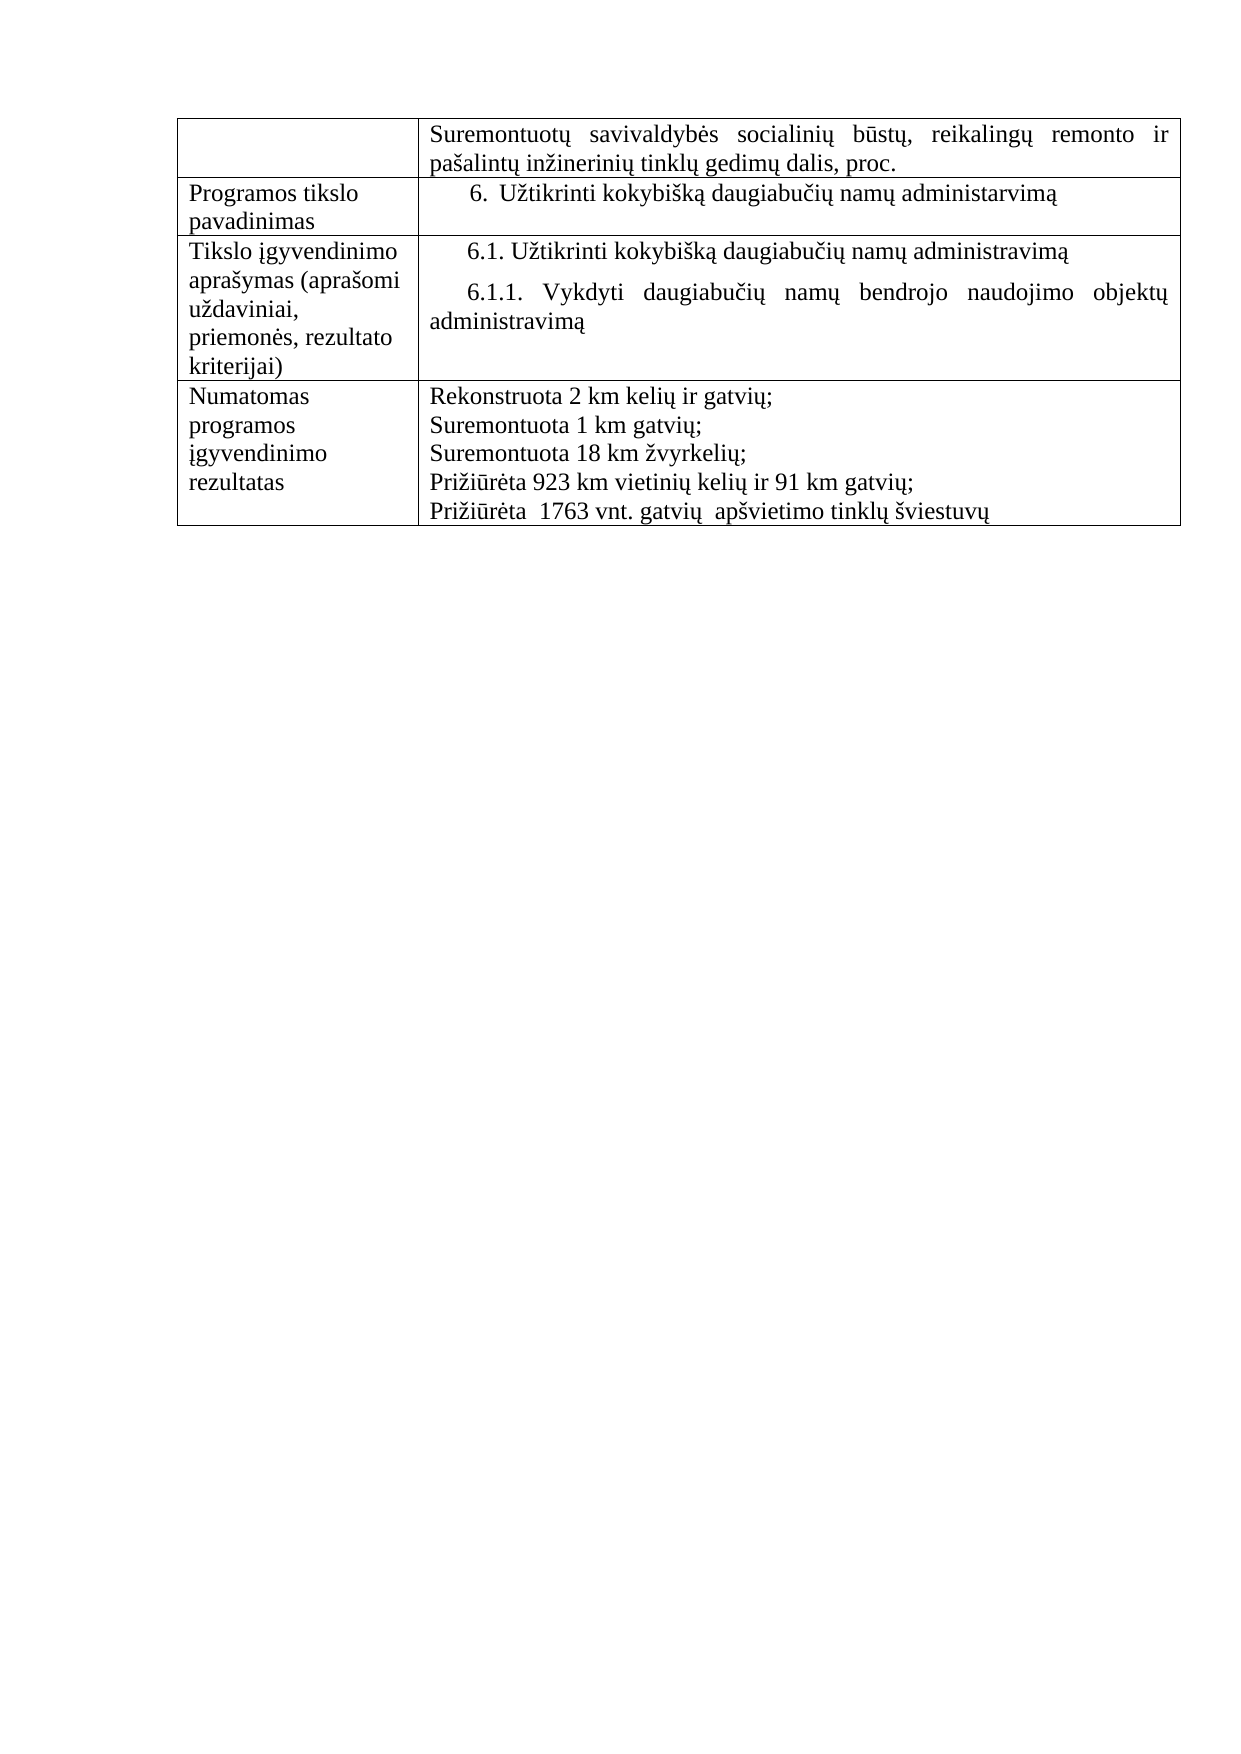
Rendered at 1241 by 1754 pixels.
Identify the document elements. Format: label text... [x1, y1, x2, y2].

table_cell Programos tikslo pavadinimas [178, 178, 418, 235]
table_cell Suremontuotų savivaldybės socialinių būstų, reikalingų remonto ir pašalintų inžinerinių tinklų gedimų dalis, proc. [419, 119, 1180, 177]
table_cell Numatomas programos įgyvendinimo rezultatas [178, 381, 418, 525]
table_cell Rekonstruota 2 km kelių ir gatvių; Suremontuota 1 km gatvių; Suremontuota 18 km žvyrkelių; Prižiūrėta 923 km vietinių kelių ir 91 km gatvių; Prižiūrėta 1763 vnt. gatvių apšvietimo tinklų šviestuvų [419, 381, 1180, 525]
table_cell 6. Užtikrinti kokybišką daugiabučių namų administarvimą [419, 178, 1180, 235]
table_cell [178, 119, 418, 177]
table_cell Tikslo įgyvendinimo aprašymas (aprašomi uždaviniai, priemonės, rezultato kriterijai) [178, 236, 418, 380]
table_cell 6.1. Užtikrinti kokybišką daugiabučių namų administravimą 6.1.1. Vykdyti daugiabučių namų bendrojo naudojimo objektų administravimą [419, 236, 1180, 380]
